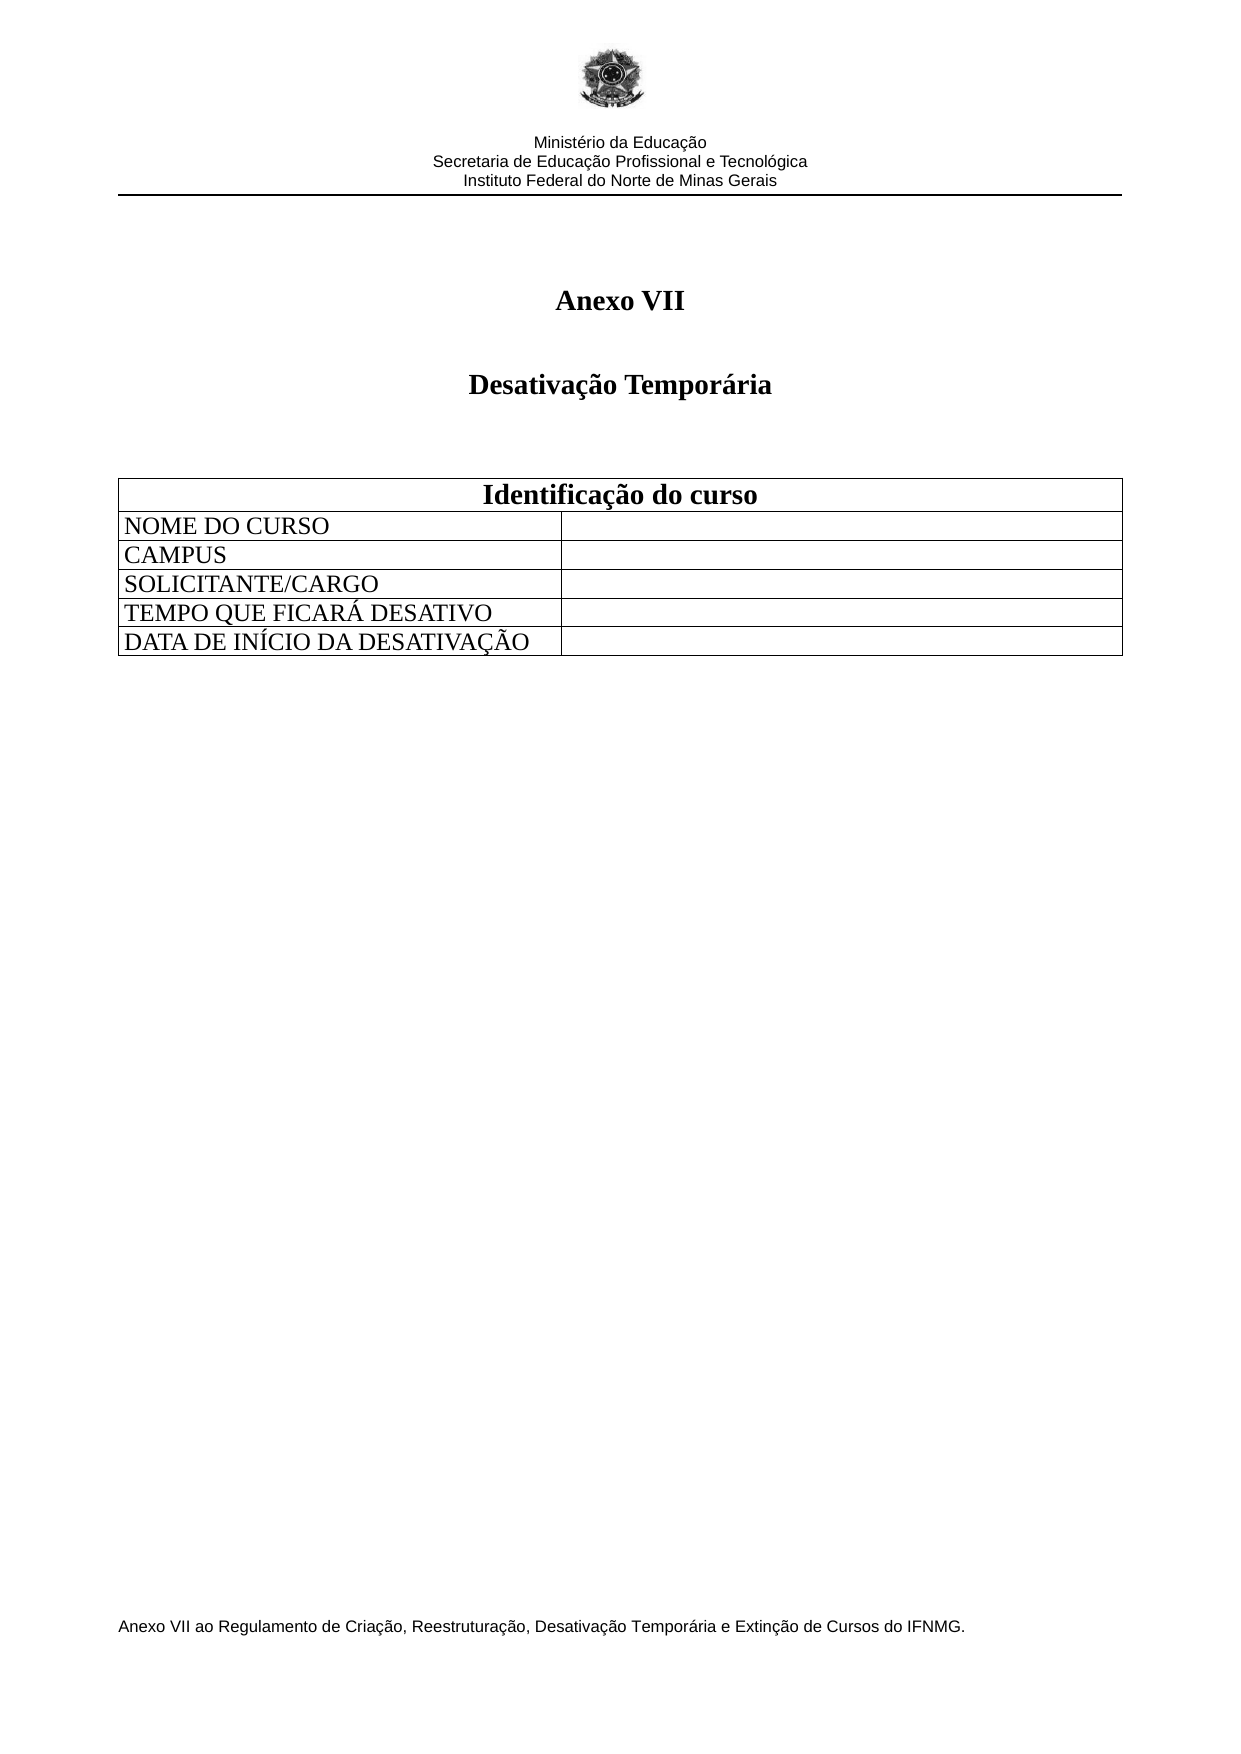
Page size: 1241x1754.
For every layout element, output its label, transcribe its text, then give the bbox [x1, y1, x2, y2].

table_cell [562, 627, 1122, 655]
table_cell CAMPUS [119, 541, 561, 569]
table_cell [562, 541, 1122, 569]
table_cell [562, 570, 1122, 598]
table_cell TEMPO QUE FICARÁ DESATIVO [119, 599, 561, 626]
text Anexo VII [118, 283, 1122, 317]
table_cell [562, 599, 1122, 626]
table_cell [562, 512, 1122, 540]
table_cell SOLICITANTE/CARGO [119, 570, 561, 598]
text Desativação Temporária [118, 367, 1122, 401]
table_header Identificação do curso [119, 479, 1122, 511]
table_cell NOME DO CURSO [119, 512, 561, 540]
table_cell DATA DE INÍCIO DA DESATIVAÇÃO [119, 627, 561, 655]
